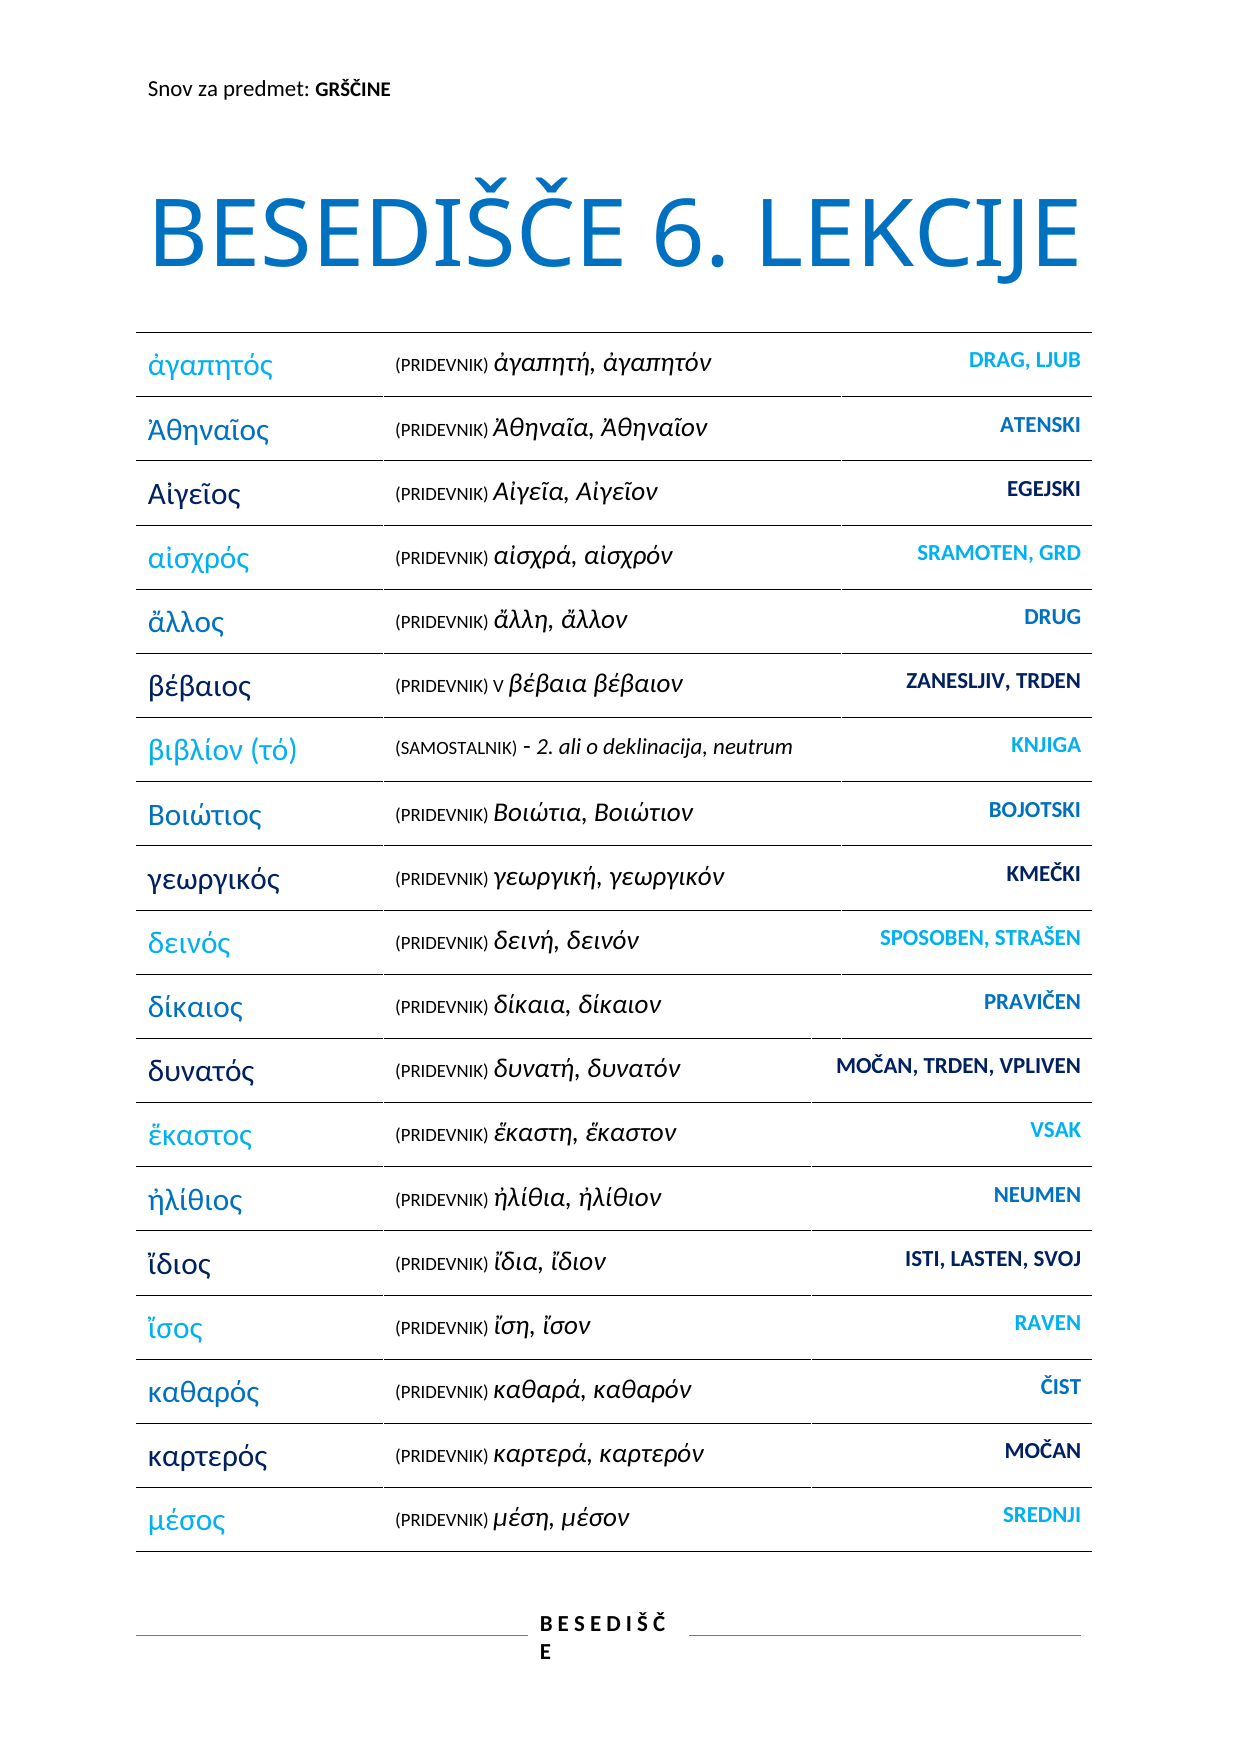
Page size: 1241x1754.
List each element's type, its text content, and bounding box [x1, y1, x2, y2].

table_cell (PRIDEVNIK) ἠλίθια, ἠλίθιον [384, 1167, 811, 1230]
table_cell SRAMOTEN, GRD [842, 526, 1092, 589]
table_cell NEUMEN [812, 1167, 1092, 1230]
table_cell (PRIDEVNIK) ἄλλη, ἄλλον [384, 590, 841, 653]
table_cell KNJIGA [842, 718, 1092, 781]
table_cell BOJOTSKI [842, 782, 1092, 845]
table_cell καθαρός [136, 1360, 383, 1423]
table_cell μέσος [136, 1488, 383, 1551]
table_cell Ἀθηναῖος [136, 397, 383, 460]
table_cell (PRIDEVNIK) Ἀθηναῖα, Ἀθηναῖον [384, 397, 841, 460]
table_cell ἄλλος [136, 590, 383, 653]
table_cell δεινός [136, 911, 383, 974]
table_cell βέβαιος [136, 654, 383, 717]
table_cell ἴσος [136, 1296, 383, 1359]
table_cell Βοιώτιος [136, 782, 383, 845]
table_header (PRIDEVNIK) ἀγαπητή, ἀγαπητόν [384, 333, 841, 396]
table_cell δυνατός [136, 1039, 383, 1102]
table_cell γεωργικός [136, 846, 383, 909]
table_cell KMEČKI [842, 846, 1092, 909]
table_cell βιβλίον (τό) [136, 718, 383, 781]
table_cell (PRIDEVNIK) δεινή, δεινόν [384, 911, 841, 974]
table_cell MOČAN [812, 1424, 1092, 1487]
table_cell ATENSKI [842, 397, 1092, 460]
table_cell ISTI, LASTEN, SVOJ [812, 1231, 1092, 1294]
table_cell δίκαιος [136, 975, 383, 1038]
table_cell MOČAN, TRDEN, VPLIVEN [812, 1039, 1092, 1102]
table_cell (PRIDEVNIK) ἴση, ἴσον [384, 1296, 811, 1359]
table_cell (PRIDEVNIK) καθαρά, καθαρόν [384, 1360, 811, 1423]
text BESEDIŠČE 6. LEKCIJE [148, 166, 1093, 294]
table_cell (PRIDEVNIK) Αἰγεῖα, Αἰγεῖον [384, 461, 841, 524]
table_cell (PRIDEVNIK) ἴδια, ἴδιον [384, 1231, 811, 1294]
table_cell (SAMOSTALNIK) - 2. ali o deklinacija, neutrum [384, 718, 841, 781]
table_cell αἰσχρός [136, 526, 383, 589]
table_cell (PRIDEVNIK) μέση, μέσον [384, 1488, 811, 1551]
table_cell SPOSOBEN, STRAŠEN [842, 911, 1092, 974]
table_cell (PRIDEVNIK) δυνατή, δυνατόν [384, 1039, 811, 1102]
table_cell ἴδιος [136, 1231, 383, 1294]
table_cell PRAVIČEN [842, 975, 1092, 1038]
table_cell VSAK [812, 1103, 1092, 1166]
table_cell ἠλίθιος [136, 1167, 383, 1230]
table_cell Αἰγεῖος [136, 461, 383, 524]
table_header DRAG, LJUB [842, 333, 1092, 396]
table_cell ZANESLJIV, TRDEN [842, 654, 1092, 717]
table_cell (PRIDEVNIK) αἰσχρά, αἰσχρόν [384, 526, 841, 589]
table_cell DRUG [842, 590, 1092, 653]
table_cell ἕκαστος [136, 1103, 383, 1166]
table_cell (PRIDEVNIK) δίκαια, δίκαιον [384, 975, 841, 1038]
table_cell (PRIDEVNIK) ἕκαστη, ἕκαστον [384, 1103, 811, 1166]
table_cell (PRIDEVNIK) V βέβαια βέβαιον [384, 654, 841, 717]
table_header ἀγαπητός [136, 333, 383, 396]
table_cell SREDNJI [812, 1488, 1092, 1551]
table_cell ČIST [812, 1360, 1092, 1423]
table_cell (PRIDEVNIK) Βοιώτια, Βοιώτιον [384, 782, 841, 845]
table_cell (PRIDEVNIK) γεωργική, γεωργικόν [384, 846, 841, 909]
table_cell EGEJSKI [842, 461, 1092, 524]
table_cell καρτερός [136, 1424, 383, 1487]
table_cell (PRIDEVNIK) καρτερά, καρτερόν [384, 1424, 811, 1487]
table_cell RAVEN [812, 1296, 1092, 1359]
